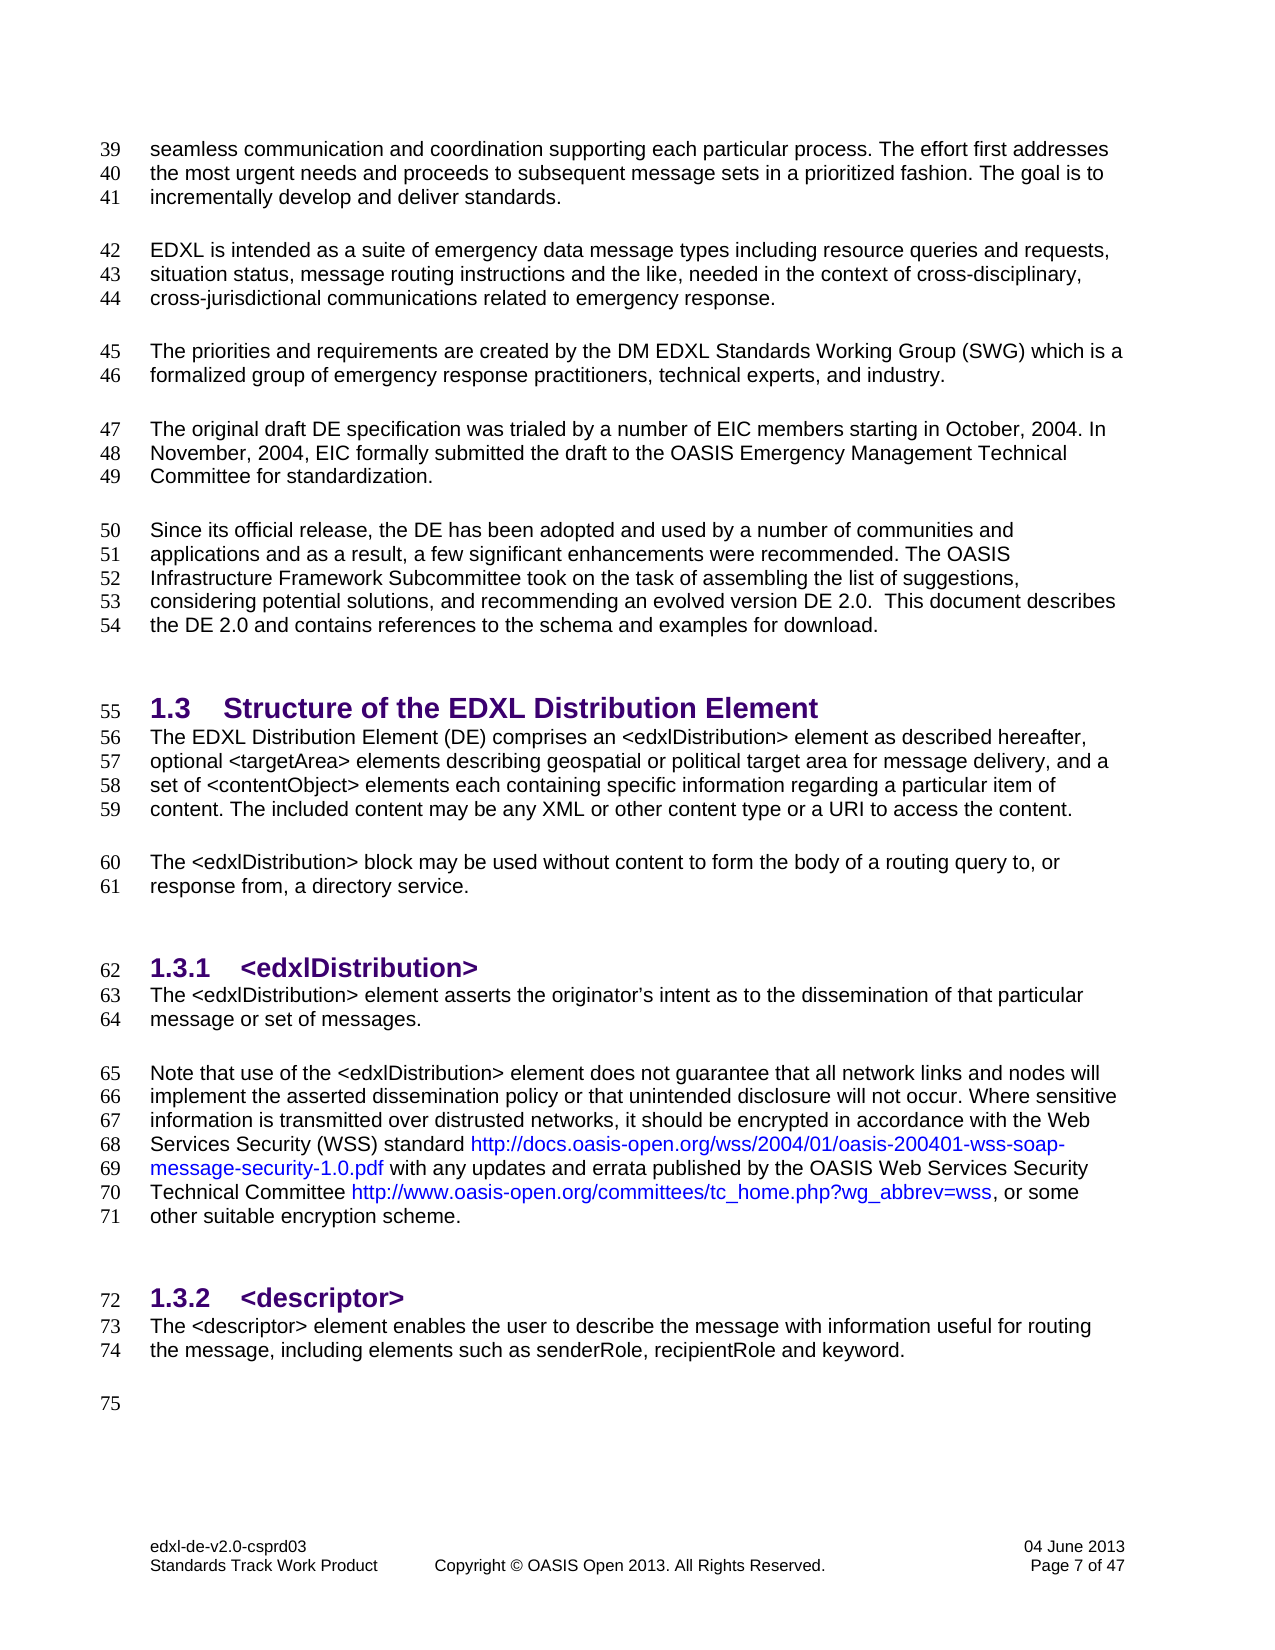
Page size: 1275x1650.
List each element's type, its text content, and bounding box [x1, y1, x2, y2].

text The original draft DE specification was trialed by a number of EIC members starting in October, 2004. In November, 2004, EIC formally submitted the draft to the OASIS Emergency Management Technical Committee for standardization. [150, 416, 1125, 488]
text The <edxlDistribution> element asserts the originator’s intent as to the dissemination of that particular message or set of messages. [150, 983, 1125, 1031]
subtitle <edxlDistribution> [150, 952, 1125, 983]
text Note that use of the <edxlDistribution> element does not guarantee that all network links and nodes will implement the asserted dissemination policy or that unintended disclosure will not occur. Where sensitive information is transmitted over distrusted networks, it should be encrypted in accordance with the Web Services Security (WSS) standard http://docs.oasis-open.org/wss/2004/01/oasis-200401-wss-soap-message-security-1.0.pdf with any updates and errata published by the OASIS Web Services Security Technical Committee http://www.oasis-open.org/committees/tc_home.php?wg_abbrev=wss, or some other suitable encryption scheme. [150, 1060, 1125, 1228]
text seamless communication and coordination supporting each particular process. The effort first addresses the most urgent needs and proceeds to subsequent message sets in a prioritized fashion. The goal is to incrementally develop and deliver standards. [150, 137, 1125, 209]
text The <edxlDistribution> block may be used without content to form the body of a routing query to, or response from, a directory service. [150, 850, 1125, 898]
text The <descriptor> element enables the user to describe the message with information useful for routing the message, including elements such as senderRole, recipientRole and keyword. [150, 1313, 1125, 1361]
text EDXL is intended as a suite of emergency data message types including resource queries and requests, situation status, message routing instructions and the like, needed in the context of cross-disciplinary, cross-jurisdictional communications related to emergency response. [150, 238, 1125, 310]
text The priorities and requirements are created by the DM EDXL Standards Working Group (SWG) which is a formalized group of emergency response practitioners, technical experts, and industry. [150, 339, 1125, 387]
text Since its official release, the DE has been adopted and used by a number of communities and applications and as a result, a few significant enhancements were recommended. The OASIS Infrastructure Framework Subcommittee took on the task of assembling the list of suggestions, considering potential solutions, and recommending an evolved version DE 2.0. This document describes the DE 2.0 and contains references to the schema and examples for download. [150, 517, 1125, 637]
text The EDXL Distribution Element (DE) comprises an <edxlDistribution> element as described hereafter, optional <targetArea> elements describing geospatial or political target area for message delivery, and a set of <contentObject> elements each containing specific information regarding a particular item of content. The included content may be any XML or other content type or a URI to access the content. [150, 725, 1125, 821]
subtitle <descriptor> [150, 1282, 1125, 1313]
subtitle Structure of the EDXL Distribution Element [150, 691, 1125, 725]
